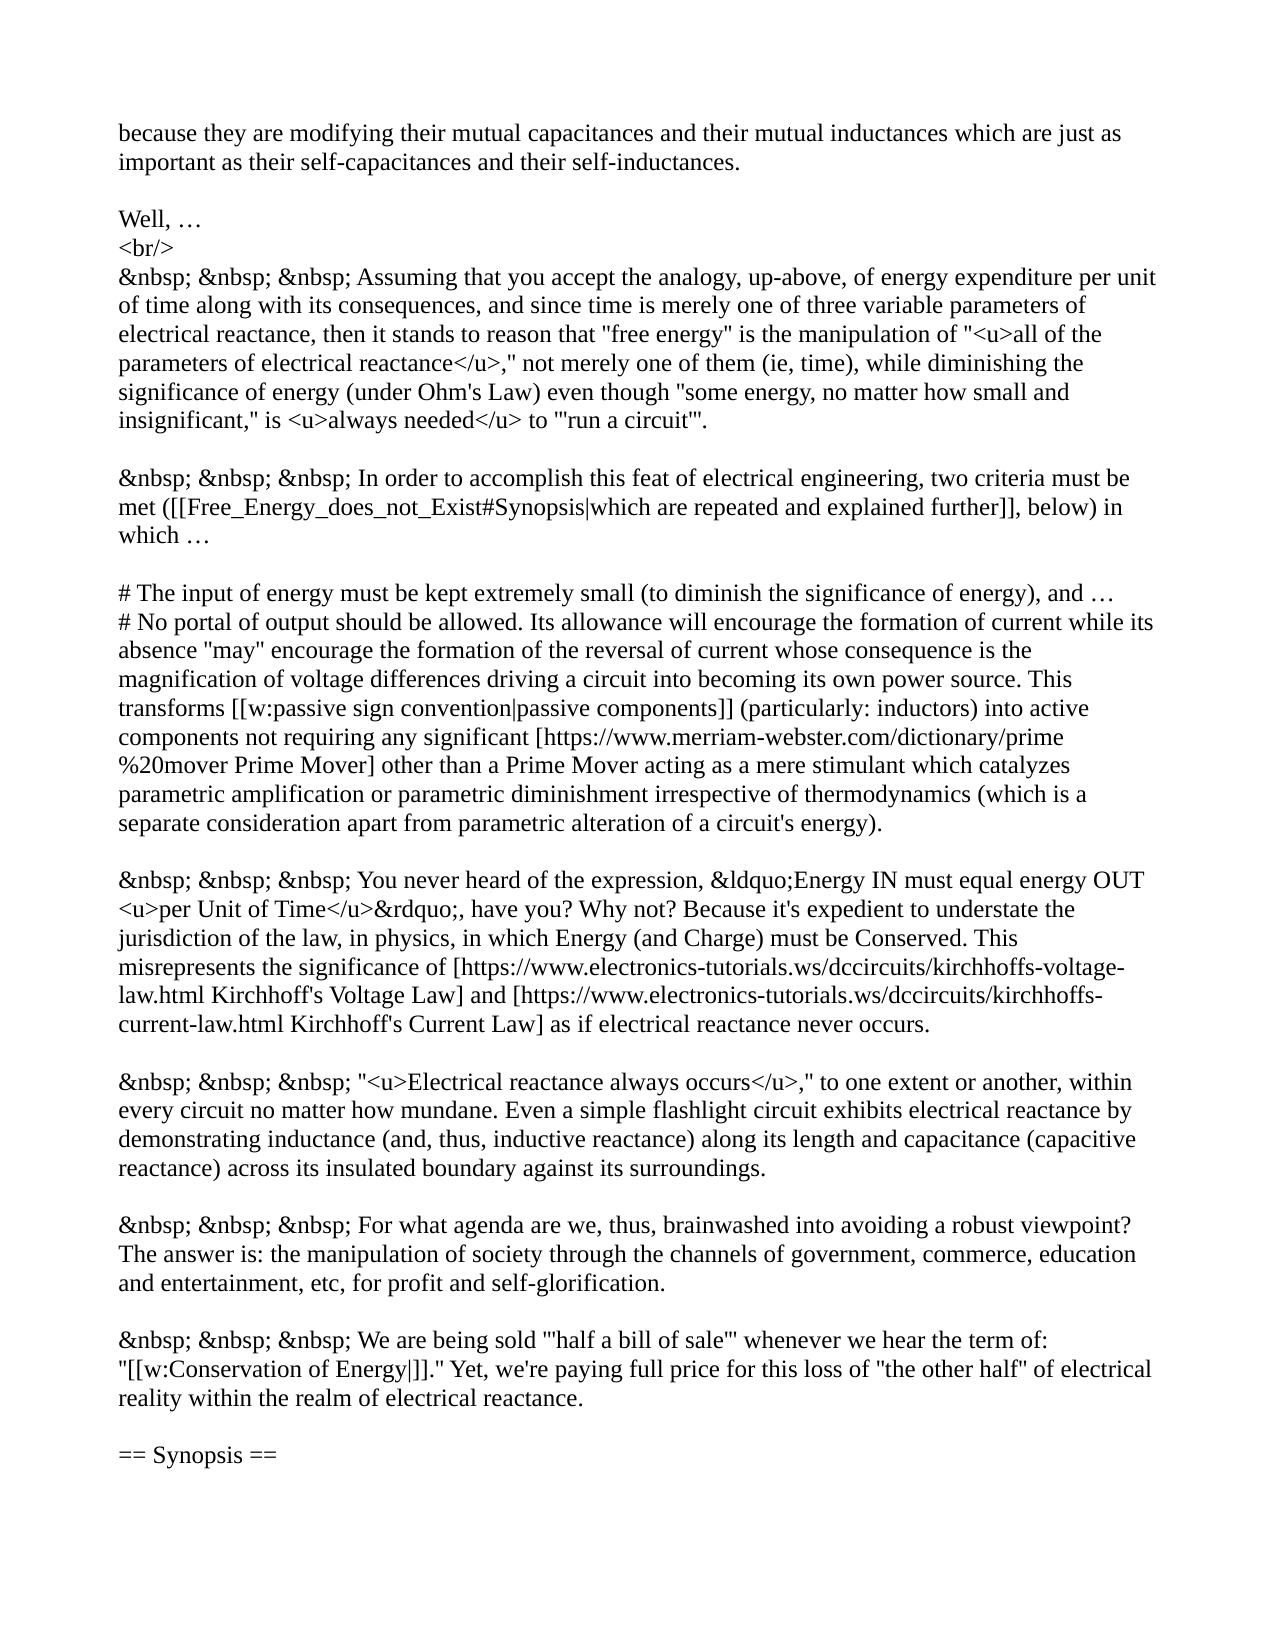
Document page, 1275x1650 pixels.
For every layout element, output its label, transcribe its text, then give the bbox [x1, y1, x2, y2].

text &nbsp; &nbsp; &nbsp; In order to accomplish this feat of electrical engineering, two criteria must be met ([[Free_Energy_does_not_Exist#Synopsis|which are repeated and explained further]], below) in which … [118, 463, 1157, 549]
text Well, … [118, 204, 1157, 233]
text <br/> [118, 233, 1157, 262]
text &nbsp; &nbsp; &nbsp; For what agenda are we, thus, brainwashed into avoiding a robust viewpoint? The answer is: the manipulation of society through the channels of government, commerce, education and entertainment, etc, for profit and self-glorification. [118, 1211, 1157, 1297]
text == Synopsis == [118, 1441, 1157, 1469]
text &nbsp; &nbsp; &nbsp; Assuming that you accept the analogy, up-above, of energy expenditure per unit of time along with its consequences, and since time is merely one of three variable parameters of electrical reactance, then it stands to reason that ''free energy'' is the manipulation of ''<u>all of the parameters of electrical reactance</u>,'' not merely one of them (ie, time), while diminishing the significance of energy (under Ohm's Law) even though ''some energy, no matter how small and insignificant,'' is <u>always needed</u> to '''run a circuit'''. [118, 262, 1157, 434]
text &nbsp; &nbsp; &nbsp; ''<u>Electrical reactance always occurs</u>,'' to one extent or another, within every circuit no matter how mundane. Even a simple flashlight circuit exhibits electrical reactance by demonstrating inductance (and, thus, inductive reactance) along its length and capacitance (capacitive reactance) across its insulated boundary against its surroundings. [118, 1067, 1157, 1182]
text # No portal of output should be allowed. Its allowance will encourage the formation of current while its absence ''may'' encourage the formation of the reversal of current whose consequence is the magnification of voltage differences driving a circuit into becoming its own power source. This transforms [[w:passive sign convention|passive components]] (particularly: inductors) into active components not requiring any significant [https://www.merriam-webster.com/dictionary/prime%20mover Prime Mover] other than a Prime Mover acting as a mere stimulant which catalyzes parametric amplification or parametric diminishment irrespective of thermodynamics (which is a separate consideration apart from parametric alteration of a circuit's energy). [118, 607, 1157, 837]
text &nbsp; &nbsp; &nbsp; We are being sold '''half a bill of sale''' whenever we hear the term of: ''[[w:Conservation of Energy|]].'' Yet, we're paying full price for this loss of ''the other half'' of electrical reality within the realm of electrical reactance. [118, 1326, 1157, 1412]
text # The input of energy must be kept extremely small (to diminish the significance of energy), and … [118, 578, 1157, 607]
text because they are modifying their mutual capacitances and their mutual inductances which are just as important as their self-capacitances and their self-inductances. [118, 118, 1157, 176]
text &nbsp; &nbsp; &nbsp; You never heard of the expression, &ldquo;Energy IN must equal energy OUT <u>per Unit of Time</u>&rdquo;, have you? Why not? Because it's expedient to understate the jurisdiction of the law, in physics, in which Energy (and Charge) must be Conserved. This misrepresents the significance of [https://www.electronics-tutorials.ws/dccircuits/kirchhoffs-voltage-law.html Kirchhoff's Voltage Law] and [https://www.electronics-tutorials.ws/dccircuits/kirchhoffs-current-law.html Kirchhoff's Current Law] as if electrical reactance never occurs. [118, 866, 1157, 1038]
